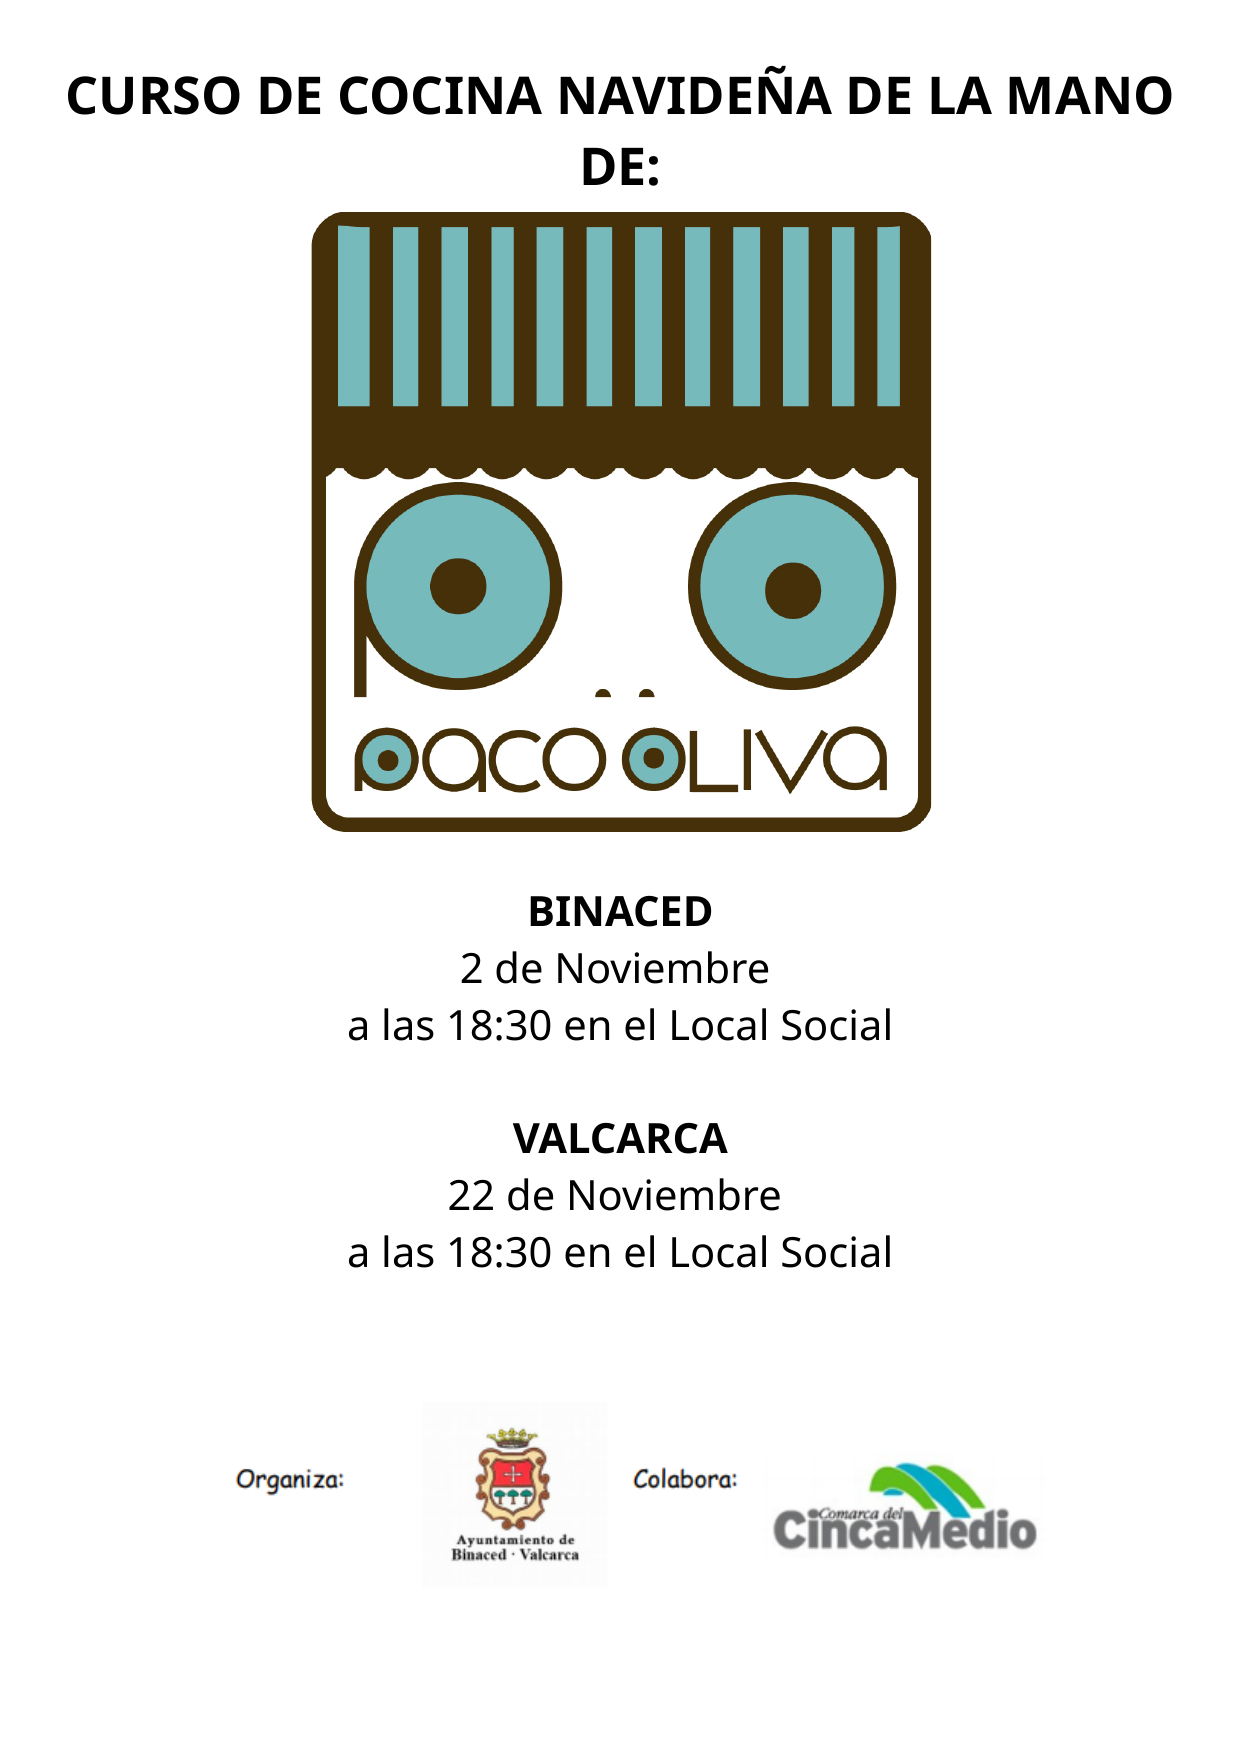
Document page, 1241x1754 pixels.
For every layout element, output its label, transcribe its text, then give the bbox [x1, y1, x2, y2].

picture [311, 212, 932, 832]
picture [154, 1393, 1087, 1604]
text a las 18:30 en el Local Social [59, 996, 1181, 1052]
text BINACED [59, 882, 1181, 939]
text 22 de Noviembre [59, 1166, 1181, 1223]
text 2 de Noviembre [59, 939, 1181, 996]
text VALCARCA [59, 1109, 1181, 1166]
text CURSO DE COCINA NAVIDEÑA DE LA MANO DE: [59, 59, 1181, 201]
text a las 18:30 en el Local Social [59, 1223, 1181, 1279]
